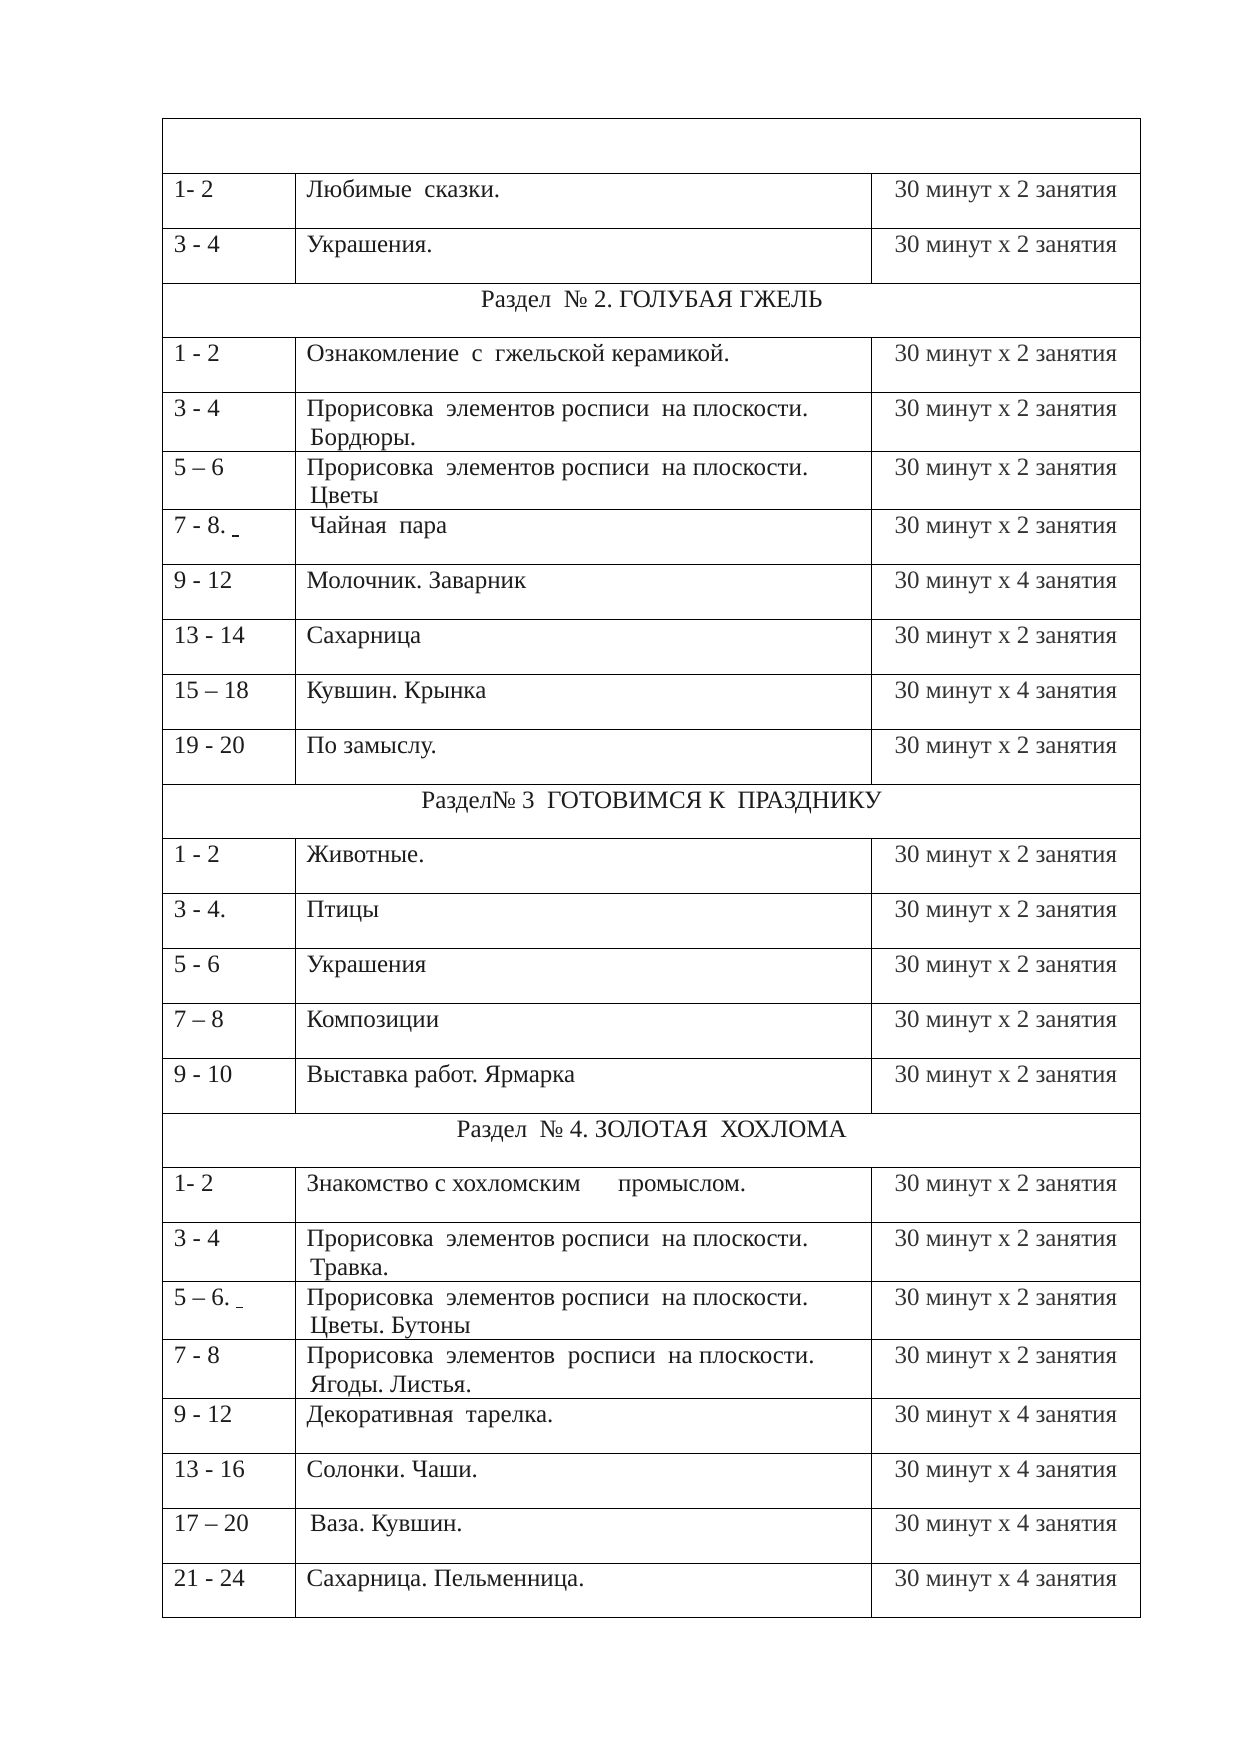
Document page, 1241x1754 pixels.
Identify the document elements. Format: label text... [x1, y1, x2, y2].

table_cell 30 минут х 2 занятия [872, 1168, 1140, 1222]
table_cell Любимые сказки. [296, 174, 871, 228]
table_cell 5 - 6 [163, 949, 295, 1003]
table_cell 1 - 2 [163, 338, 295, 392]
table_cell 19 - 20 [163, 730, 295, 784]
table_cell Молочник. Заварник [296, 565, 871, 619]
table_cell 3 - 4 [163, 393, 295, 451]
table_cell 17 – 20 [163, 1509, 295, 1562]
table_cell 7 - 8. [163, 510, 295, 564]
table_cell Солонки. Чаши. [296, 1454, 871, 1507]
table_cell 30 минут х 2 занятия [872, 839, 1140, 893]
table_cell 9 - 12 [163, 1399, 295, 1453]
table_cell Кувшин. Крынка [296, 675, 871, 729]
table_cell По замыслу. [296, 730, 871, 784]
table_cell 5 – 6. [163, 1282, 295, 1339]
table_cell 30 минут х 2 занятия [872, 174, 1140, 228]
table_cell 30 минут х 4 занятия [872, 1399, 1140, 1453]
table_cell 30 минут х 2 занятия [872, 1059, 1140, 1113]
table_cell 30 минут х 2 занятия [872, 229, 1140, 283]
table_cell Знакомство с хохломским промыслом. [296, 1168, 871, 1222]
table_cell Сахарница [296, 620, 871, 674]
table_cell 30 минут х 2 занятия [872, 894, 1140, 948]
table_cell 30 минут х 2 занятия [872, 1223, 1140, 1281]
table_cell 30 минут х 2 занятия [872, 452, 1140, 509]
table_cell 30 минут х 2 занятия [872, 949, 1140, 1003]
table_cell 13 - 16 [163, 1454, 295, 1507]
table_cell 30 минут х 2 занятия [872, 1282, 1140, 1339]
table_cell Прорисовка элементов росписи на плоскости. Ягоды. Листья. [296, 1340, 871, 1398]
table_cell Сахарница. Пельменница. [296, 1564, 871, 1617]
table_cell Птицы [296, 894, 871, 948]
table_cell 30 минут х 4 занятия [872, 1509, 1140, 1562]
table_cell Ознакомление с гжельской керамикой. [296, 338, 871, 392]
table_cell 13 - 14 [163, 620, 295, 674]
table_cell 15 – 18 [163, 675, 295, 729]
table_cell Раздел№ 3 ГОТОВИМСЯ К ПРАЗДНИКУ [163, 785, 1140, 838]
table_cell Прорисовка элементов росписи на плоскости. Цветы. Бутоны [296, 1282, 871, 1339]
table_cell 30 минут х 2 занятия [872, 338, 1140, 392]
table_cell 1- 2 [163, 1168, 295, 1222]
table_cell Украшения. [296, 229, 871, 283]
table_cell Прорисовка элементов росписи на плоскости. Травка. [296, 1223, 871, 1281]
table_cell 30 минут х 4 занятия [872, 1454, 1140, 1507]
table_cell 30 минут х 4 занятия [872, 1564, 1140, 1617]
table_cell Чайная пара [296, 510, 871, 564]
table_cell 1- 2 [163, 174, 295, 228]
table_cell 30 минут х 2 занятия [872, 1340, 1140, 1398]
table_cell 7 - 8 [163, 1340, 295, 1398]
table_cell Ваза. Кувшин. [296, 1509, 871, 1562]
table_cell 5 – 6 [163, 452, 295, 509]
table_cell Животные. [296, 839, 871, 893]
table_cell 30 минут х 2 занятия [872, 1004, 1140, 1058]
table_cell 9 - 10 [163, 1059, 295, 1113]
table_cell 30 минут х 2 занятия [872, 730, 1140, 784]
table_cell 1 - 2 [163, 839, 295, 893]
table_cell 3 - 4 [163, 1223, 295, 1281]
table_cell Выставка работ. Ярмарка [296, 1059, 871, 1113]
table_cell 9 - 12 [163, 565, 295, 619]
table_cell Раздел № 2. ГОЛУБАЯ ГЖЕЛЬ [163, 284, 1140, 337]
table_cell Прорисовка элементов росписи на плоскости. Бордюры. [296, 393, 871, 451]
table_cell Декоративная тарелка. [296, 1399, 871, 1453]
table_cell 21 - 24 [163, 1564, 295, 1617]
table_cell 3 - 4 [163, 229, 295, 283]
table_cell 30 минут х 4 занятия [872, 675, 1140, 729]
table_cell 30 минут х 2 занятия [872, 620, 1140, 674]
table_cell Украшения [296, 949, 871, 1003]
table_cell [163, 119, 1140, 173]
table_cell 3 - 4. [163, 894, 295, 948]
table_cell 30 минут х 2 занятия [872, 393, 1140, 451]
table_cell 30 минут х 4 занятия [872, 565, 1140, 619]
table_cell 7 – 8 [163, 1004, 295, 1058]
table_cell Раздел № 4. ЗОЛОТАЯ ХОХЛОМА [163, 1114, 1140, 1167]
table_cell 30 минут х 2 занятия [872, 510, 1140, 564]
table_cell Композиции [296, 1004, 871, 1058]
table_cell Прорисовка элементов росписи на плоскости. Цветы [296, 452, 871, 509]
